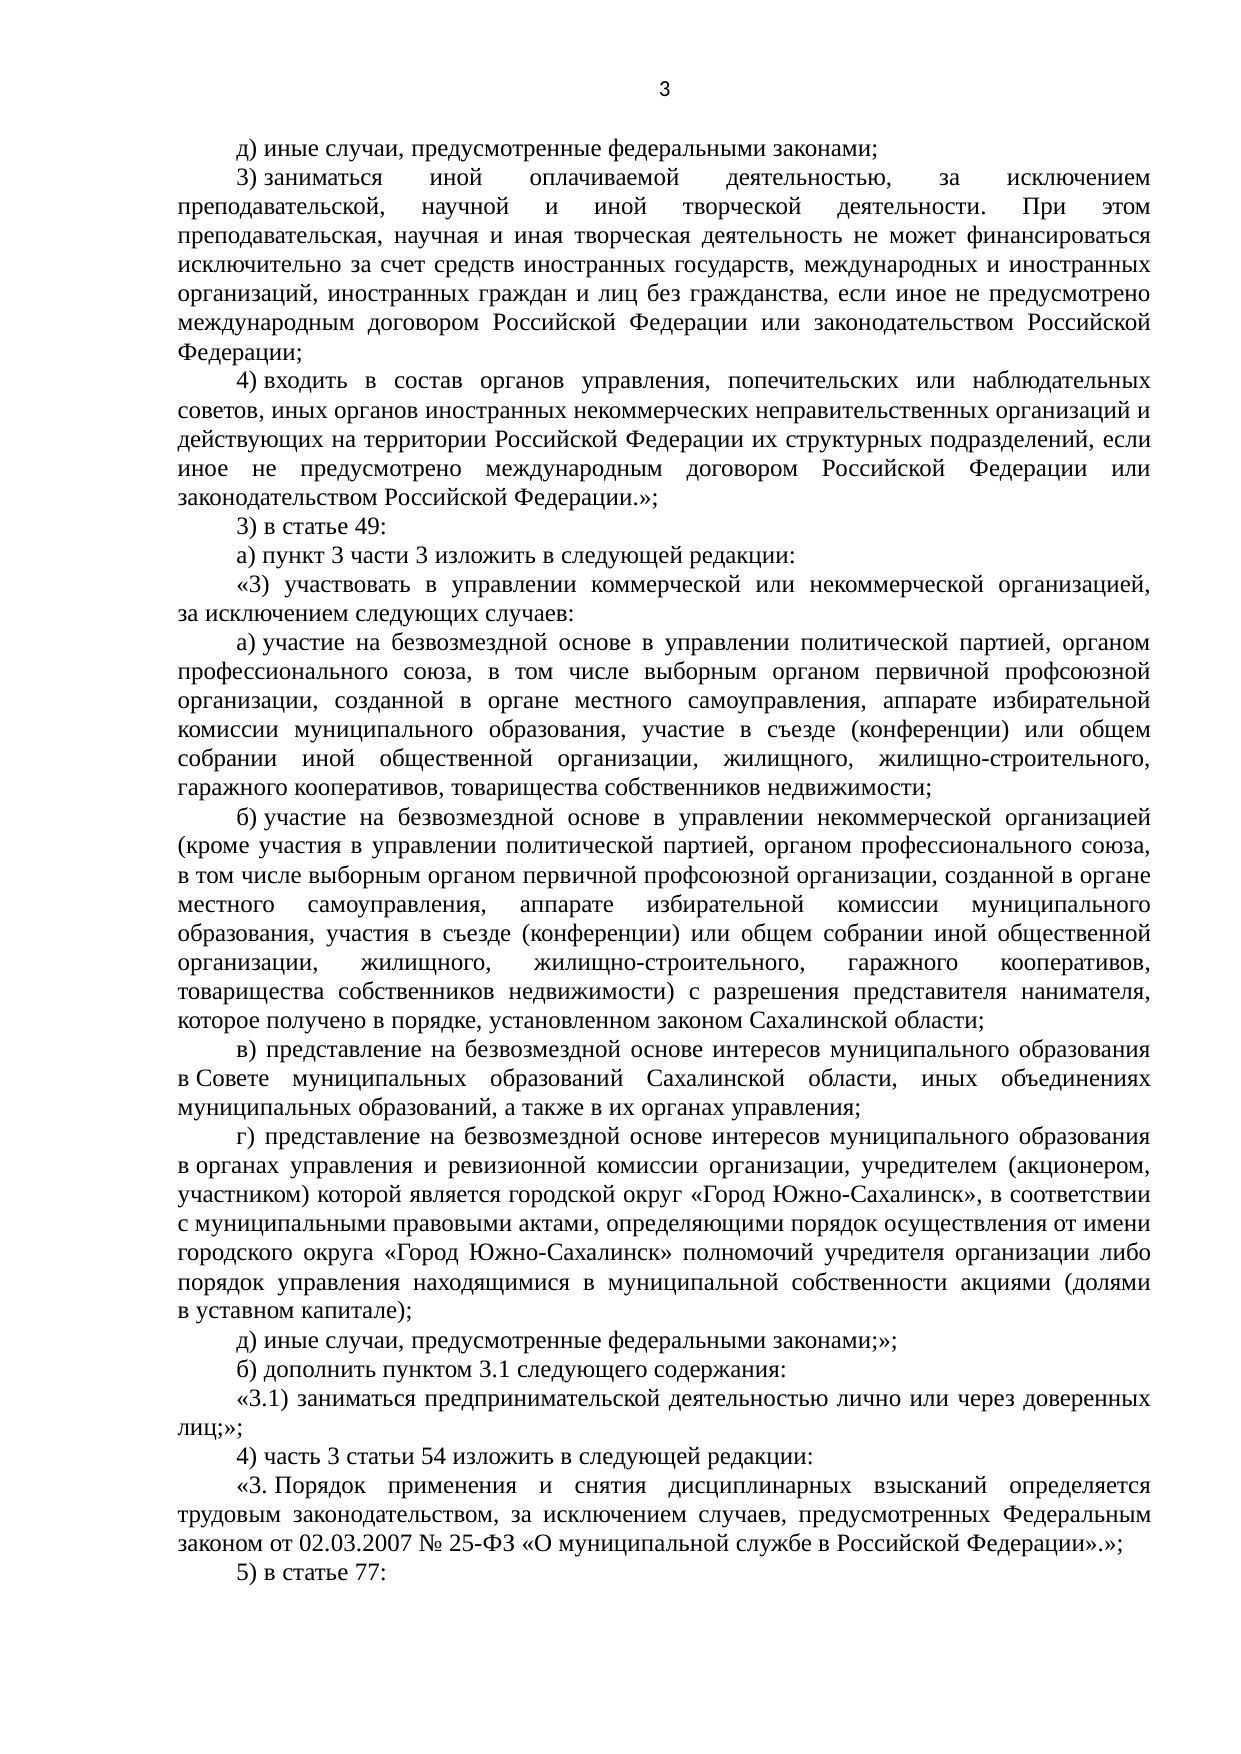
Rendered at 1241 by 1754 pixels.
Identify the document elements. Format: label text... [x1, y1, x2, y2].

text 4) входить в состав органов управления, попечительских или наблюдательных советов, иных органов иностранных некоммерческих неправительственных организаций и действующих на территории Российской Федерации их структурных подразделений, если иное не предусмотрено международным договором Российской Федерации или законодательством Российской Федерации.»; [177, 365, 1152, 511]
text «3. Порядок применения и снятия дисциплинарных взысканий определяется трудовым законодательством, за исключением случаев, предусмотренных Федеральным законом от 02.03.2007 № 25-ФЗ «О муниципальной службе в Российской Федерации».»; [177, 1470, 1152, 1557]
text «3.1) заниматься предпринимательской деятельностью лично или через доверенных лиц;»; [177, 1383, 1152, 1441]
text а) участие на безвозмездной основе в управлении политической партией, органом профессионального союза, в том числе выборным органом первичной профсоюзной организации, созданной в органе местного самоуправления, аппарате избирательной комиссии муниципального образования, участие в съезде (конференции) или общем собрании иной общественной организации, жилищного, жилищно-строительного, гаражного кооперативов, товарищества собственников недвижимости; [177, 627, 1152, 801]
text д) иные случаи, предусмотренные федеральными законами; [177, 133, 1152, 162]
text 3) заниматься иной оплачиваемой деятельностью, за исключением преподавательской, научной и иной творческой деятельности. При этом преподавательская, научная и иная творческая деятельность не может финансироваться исключительно за счет средств иностранных государств, международных и иностранных организаций, иностранных граждан и лиц без гражданства, если иное не предусмотрено международным договором Российской Федерации или законодательством Российской Федерации; [177, 162, 1152, 365]
text д) иные случаи, предусмотренные федеральными законами;»; [177, 1324, 1152, 1353]
text а) пункт 3 части 3 изложить в следующей редакции: [177, 540, 1152, 569]
text б) дополнить пунктом 3.1 следующего содержания: [177, 1353, 1152, 1383]
text б) участие на безвозмездной основе в управлении некоммерческой организацией (кроме участия в управлении политической партией, органом профессионального союза, в том числе выборным органом первичной профсоюзной организации, созданной в органе местного самоуправления, аппарате избирательной комиссии муниципального образования, участия в съезде (конференции) или общем собрании иной общественной организации, жилищного, жилищно-строительного, гаражного кооперативов, товарищества собственников недвижимости) с разрешения представителя нанимателя, которое получено в порядке, установленном законом Сахалинской области; [177, 801, 1152, 1034]
text 5) в статье 77: [177, 1557, 1152, 1586]
text в) представление на безвозмездной основе интересов муниципального образования в Совете муниципальных образований Сахалинской области, иных объединениях муниципальных образований, а также в их органах управления; [177, 1034, 1152, 1121]
text 3) в статье 49: [177, 511, 1152, 540]
text 4) часть 3 статьи 54 изложить в следующей редакции: [177, 1441, 1152, 1470]
text г) представление на безвозмездной основе интересов муниципального образования в органах управления и ревизионной комиссии организации, учредителем (акционером, участником) которой является городской округ «Город Южно-Сахалинск», в соответствии с муниципальными правовыми актами, определяющими порядок осуществления от имени городского округа «Город Южно-Сахалинск» полномочий учредителя организации либо порядок управления находящимися в муниципальной собственности акциями (долями в уставном капитале); [177, 1121, 1152, 1324]
text «3) участвовать в управлении коммерческой или некоммерческой организацией, за исключением следующих случаев: [177, 569, 1152, 627]
